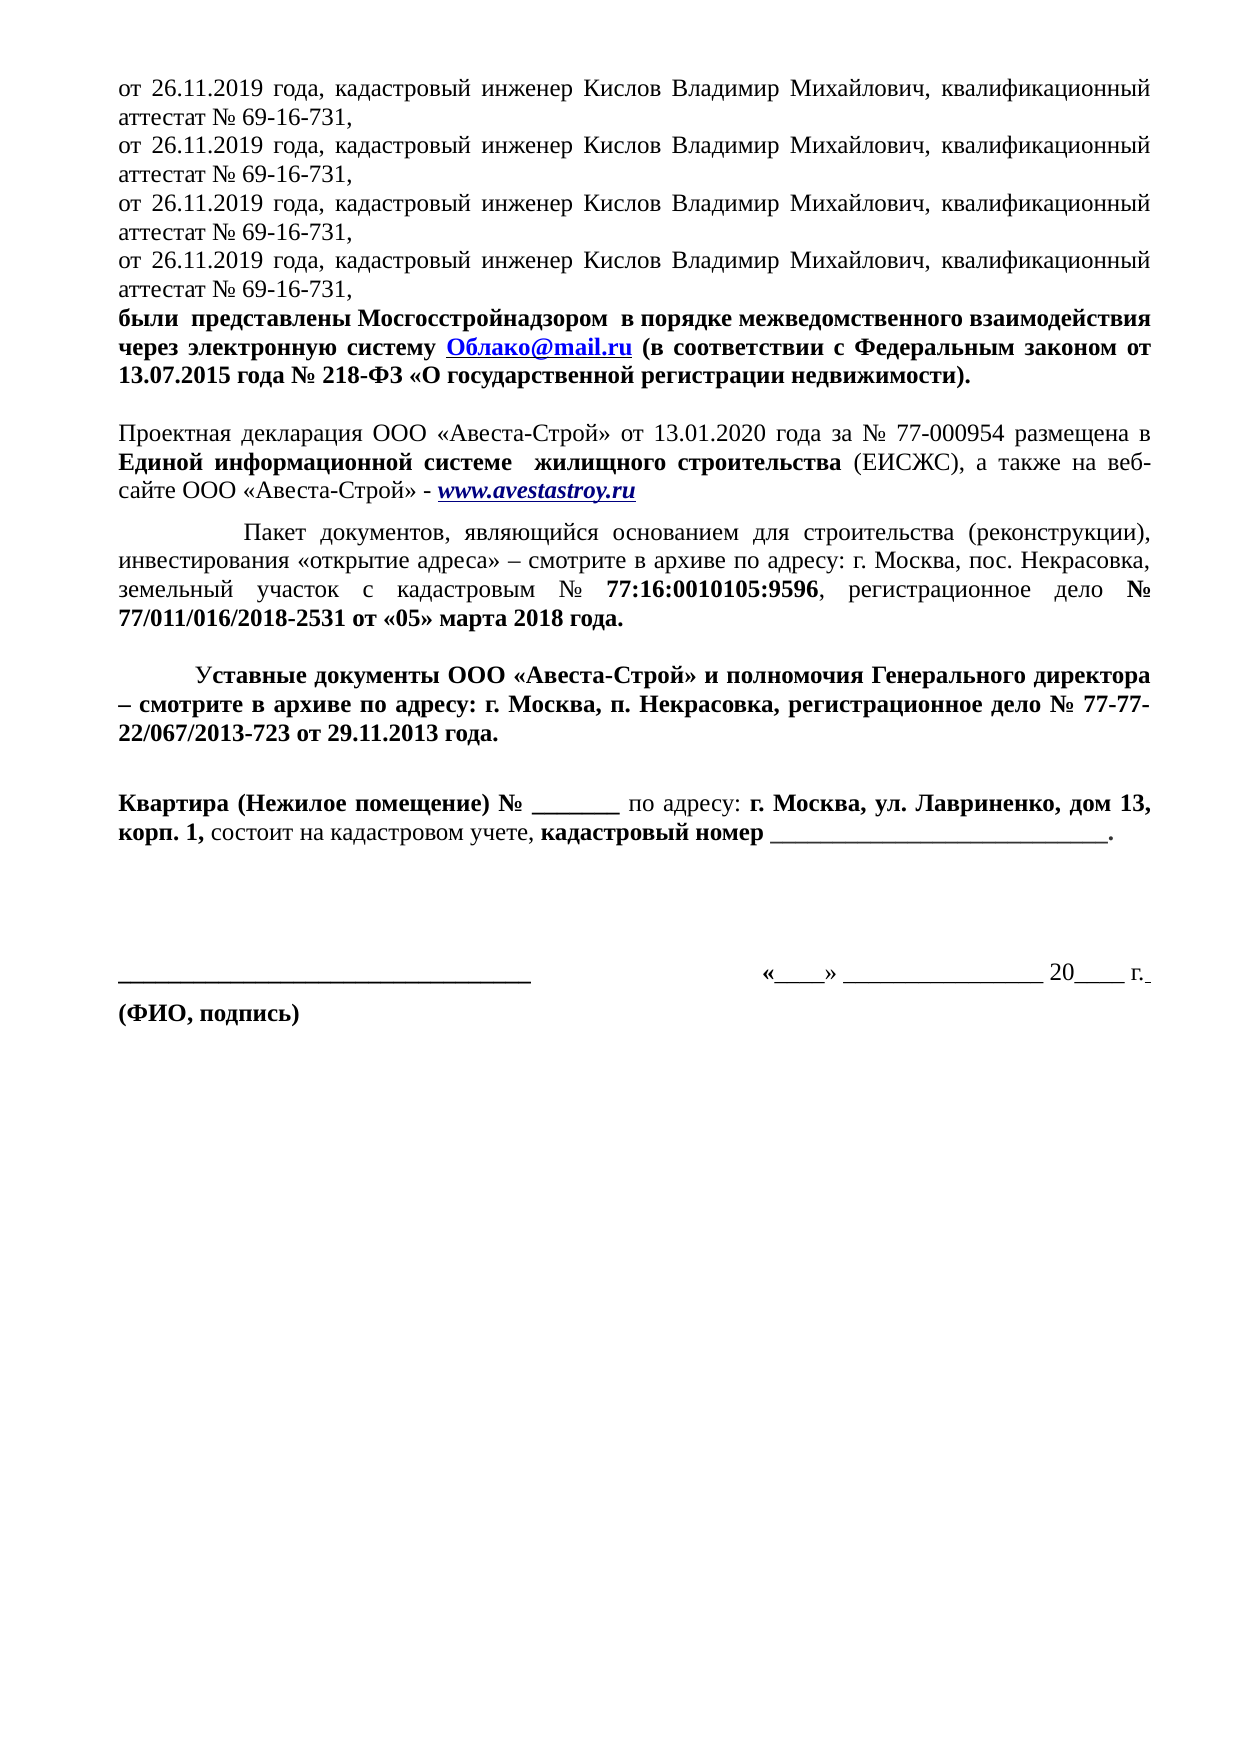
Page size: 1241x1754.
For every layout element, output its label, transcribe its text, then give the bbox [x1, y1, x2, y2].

text от 26.11.2019 года, кадастровый инженер Кислов Владимир Михайлович, квалификационный аттестат № 69-16-731, [118, 246, 1152, 303]
text были представлены Мосгосстройнадзором в порядке межведомственного взаимодействия через электронную систему Облако@mail.ru (в соответствии с Федеральным законом от 13.07.2015 года № 218-ФЗ «О государственной регистрации недвижимости). [118, 303, 1152, 389]
text от 26.11.2019 года, кадастровый инженер Кислов Владимир Михайлович, квалификационный аттестат № 69-16-731, [118, 188, 1152, 246]
text Проектная декларация ООО «Авеста-Строй» от 13.01.2020 года за № 77-000954 размещена в Единой информационной системе жилищного строительства (ЕИСЖС), а также на веб-сайте ООО «Авеста-Строй» - www.avestastroy.rи [118, 418, 1152, 504]
text Квартира (Нежилое помещение) № _______ по адресу: г. Москва, ул. Лавриненко, дом 13, корп. 1, состоит на кадастровом учете, кадастровый номер ___________________________. [118, 788, 1152, 846]
text _________________________________ «____» ________________ 20____ г. [118, 957, 1152, 986]
text от 26.11.2019 года, кадастровый инженер Кислов Владимир Михайлович, квалификационный аттестат № 69-16-731, [118, 131, 1152, 188]
text (ФИО, подпись) [118, 998, 1152, 1027]
text от 26.11.2019 года, кадастровый инженер Кислов Владимир Михайлович, квалификационный аттестат № 69-16-731, [118, 73, 1152, 131]
text Пакет документов, являющийся основанием для строительства (реконструкции), инвестирования «открытие адреса» – смотрите в архиве по адресу: г. Москва, пос. Некрасовка, земельный участок с кадастровым № 77:16:0010105:9596, регистрационное дело № 77/011/016/2018-2531 от «05» марта 2018 года. [118, 517, 1152, 632]
text Уставные документы ООО «Авеста-Строй» и полномочия Генерального директора – смотрите в архиве по адресу: г. Москва, п. Некрасовка, регистрационное дело № 77-77-22/067/2013-723 от 29.11.2013 года. [118, 661, 1152, 747]
